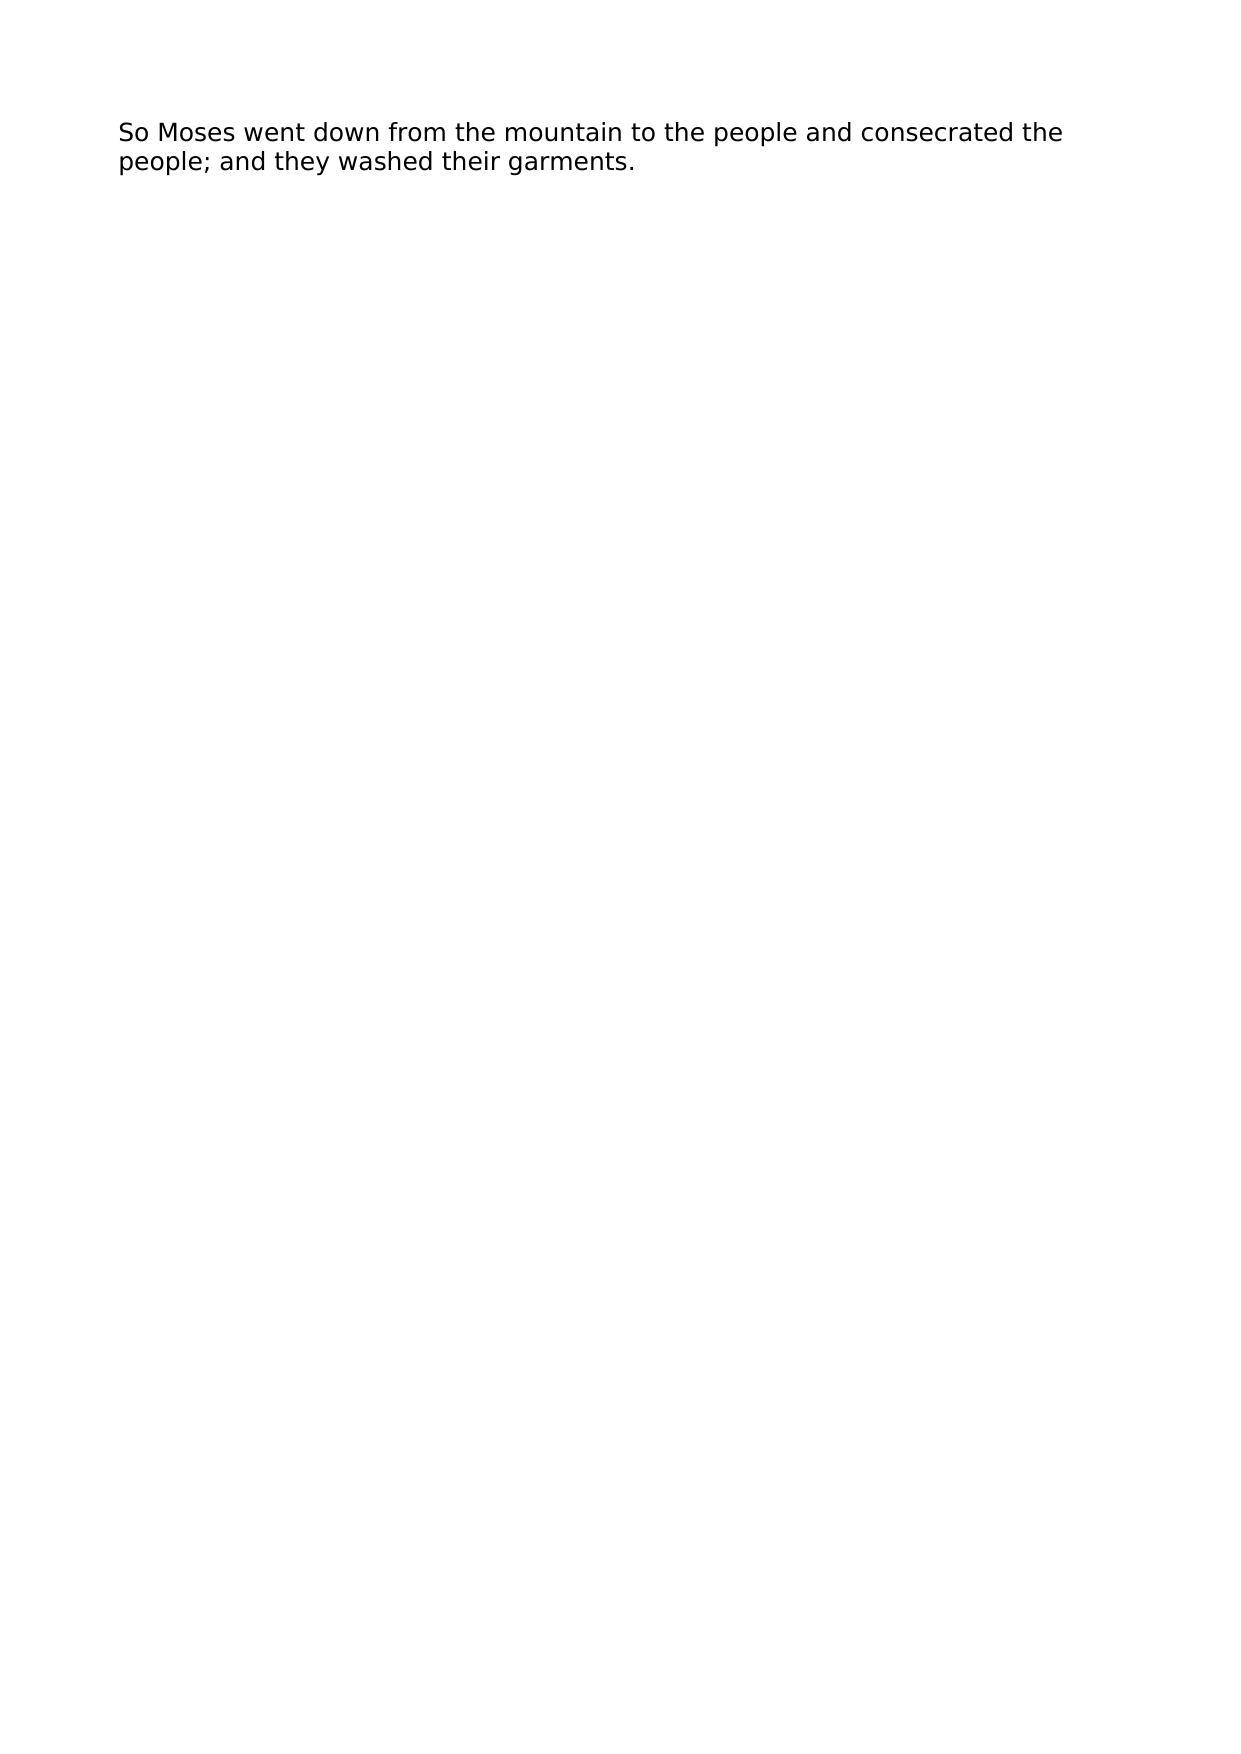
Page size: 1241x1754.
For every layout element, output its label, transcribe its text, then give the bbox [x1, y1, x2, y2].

text So Moses went down from the mountain to the people and consecrated the people; and they washed their garments. [118, 118, 1122, 176]
